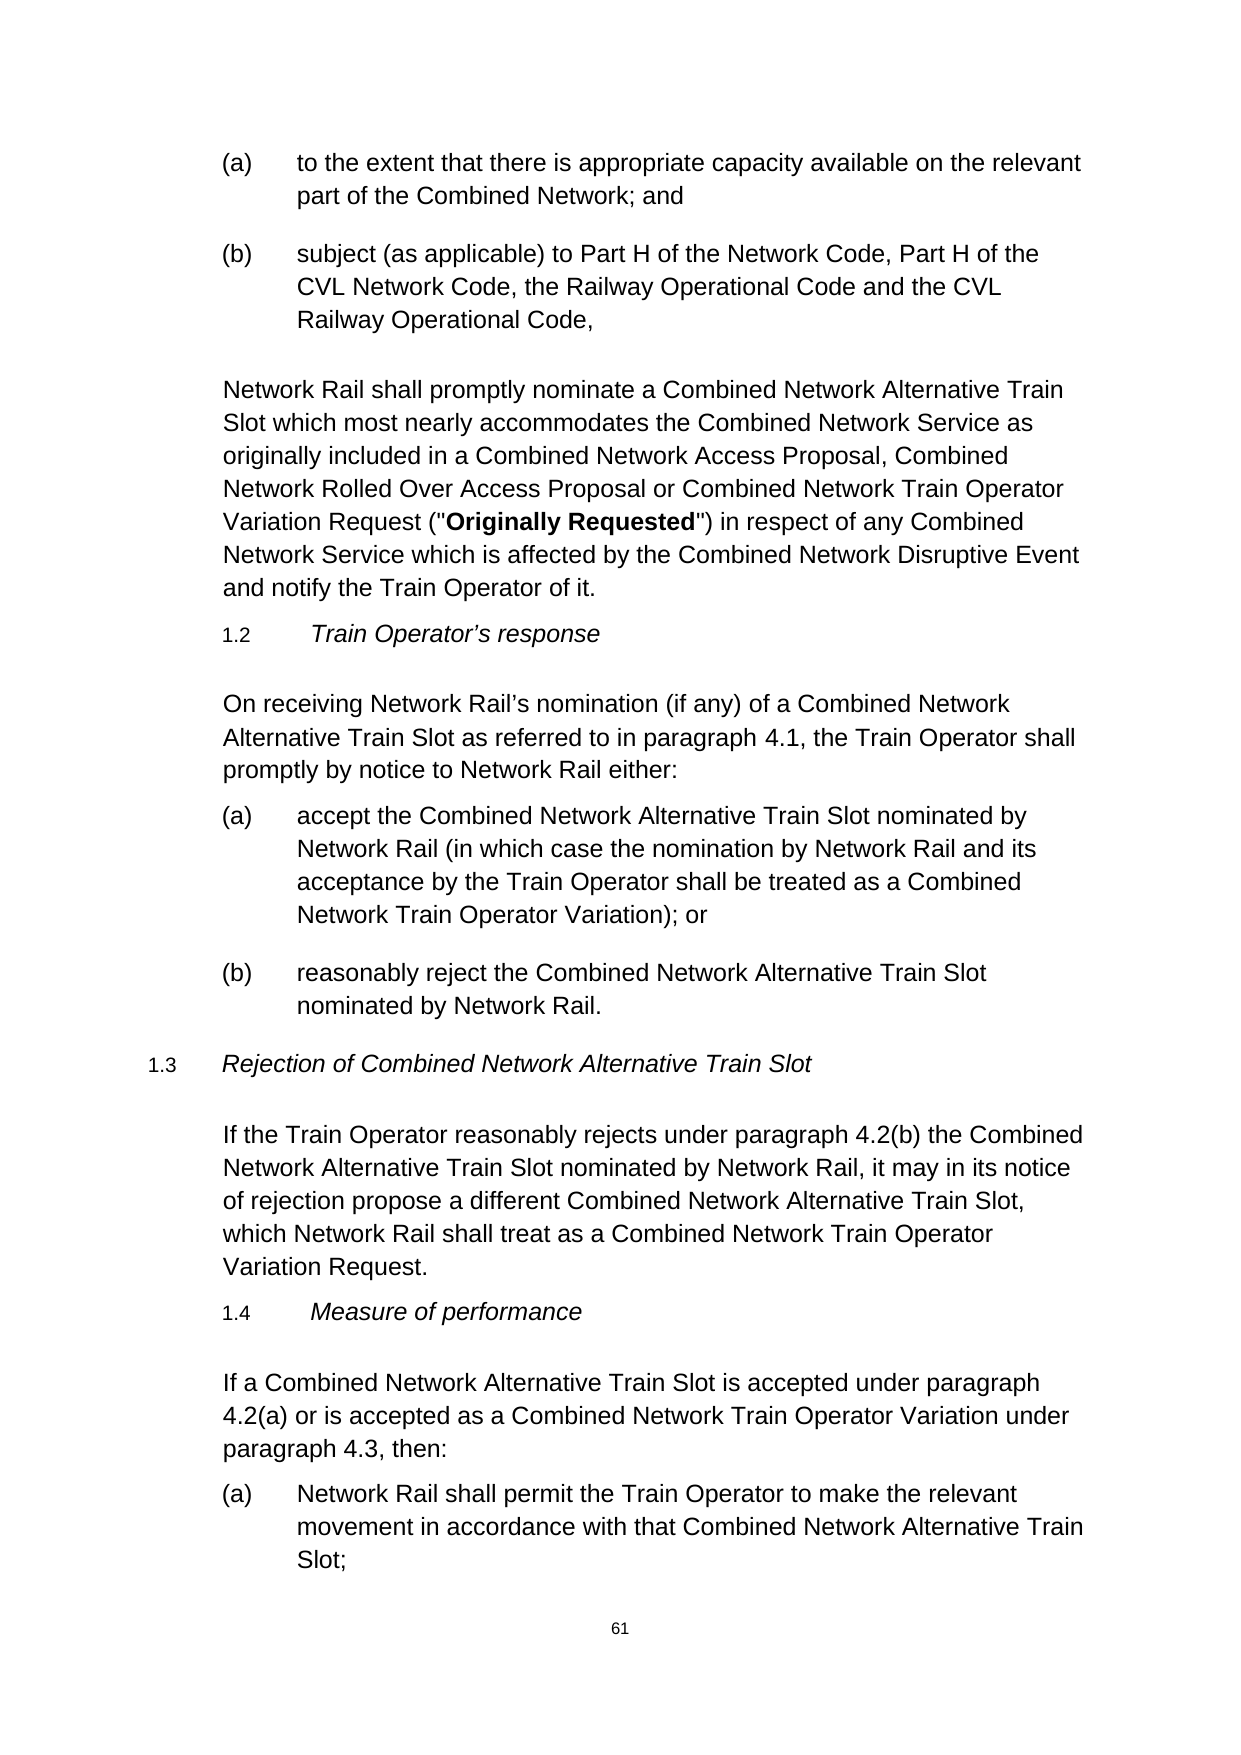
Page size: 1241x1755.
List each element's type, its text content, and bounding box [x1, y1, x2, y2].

list accept the Combined Network Alternative Train Slot nominated by Network Rail (in which case the nomination by Network Rail and its acceptance by the Train Operator shall be treated as a Combined Network Train Operator Variation); or [222, 801, 1093, 929]
text On receiving Network Rail’s nomination (if any) of a Combined Network Alternative Train Slot as referred to in paragraph 4.1, the Train Operator shall promptly by notice to Network Rail either: [223, 689, 1093, 784]
list Measure of performance [222, 1297, 1093, 1326]
text If a Combined Network Alternative Train Slot is accepted under paragraph 4.2(a) or is accepted as a Combined Network Train Operator Variation under paragraph 4.3, then: [223, 1368, 1093, 1463]
list Network Rail shall permit the Train Operator to make the relevant movement in accordance with that Combined Network Alternative Train Slot; [222, 1479, 1093, 1574]
list subject (as applicable) to Part H of the Network Code, Part H of the CVL Network Code, the Railway Operational Code and the CVL Railway Operational Code, [222, 239, 1093, 333]
list Train Operator’s response [222, 619, 1093, 648]
text Network Rail shall promptly nominate a Combined Network Alternative Train Slot which most nearly accommodates the Combined Network Service as originally included in a Combined Network Access Proposal, Combined Network Rolled Over Access Proposal or Combined Network Train Operator Variation Request ("Originally Requested") in respect of any Combined Network Service which is affected by the Combined Network Disruptive Event and notify the Train Operator of it. [223, 375, 1093, 602]
text If the Train Operator reasonably rejects under paragraph 4.2(b) the Combined Network Alternative Train Slot nominated by Network Rail, it may in its notice of rejection propose a different Combined Network Alternative Train Slot, which Network Rail shall treat as a Combined Network Train Operator Variation Request. [223, 1120, 1093, 1281]
list to the extent that there is appropriate capacity available on the relevant part of the Combined Network; and [222, 148, 1093, 209]
list Rejection of Combined Network Alternative Train Slot [148, 1049, 1093, 1078]
list reasonably reject the Combined Network Alternative Train Slot nominated by Network Rail. [222, 958, 1093, 1020]
